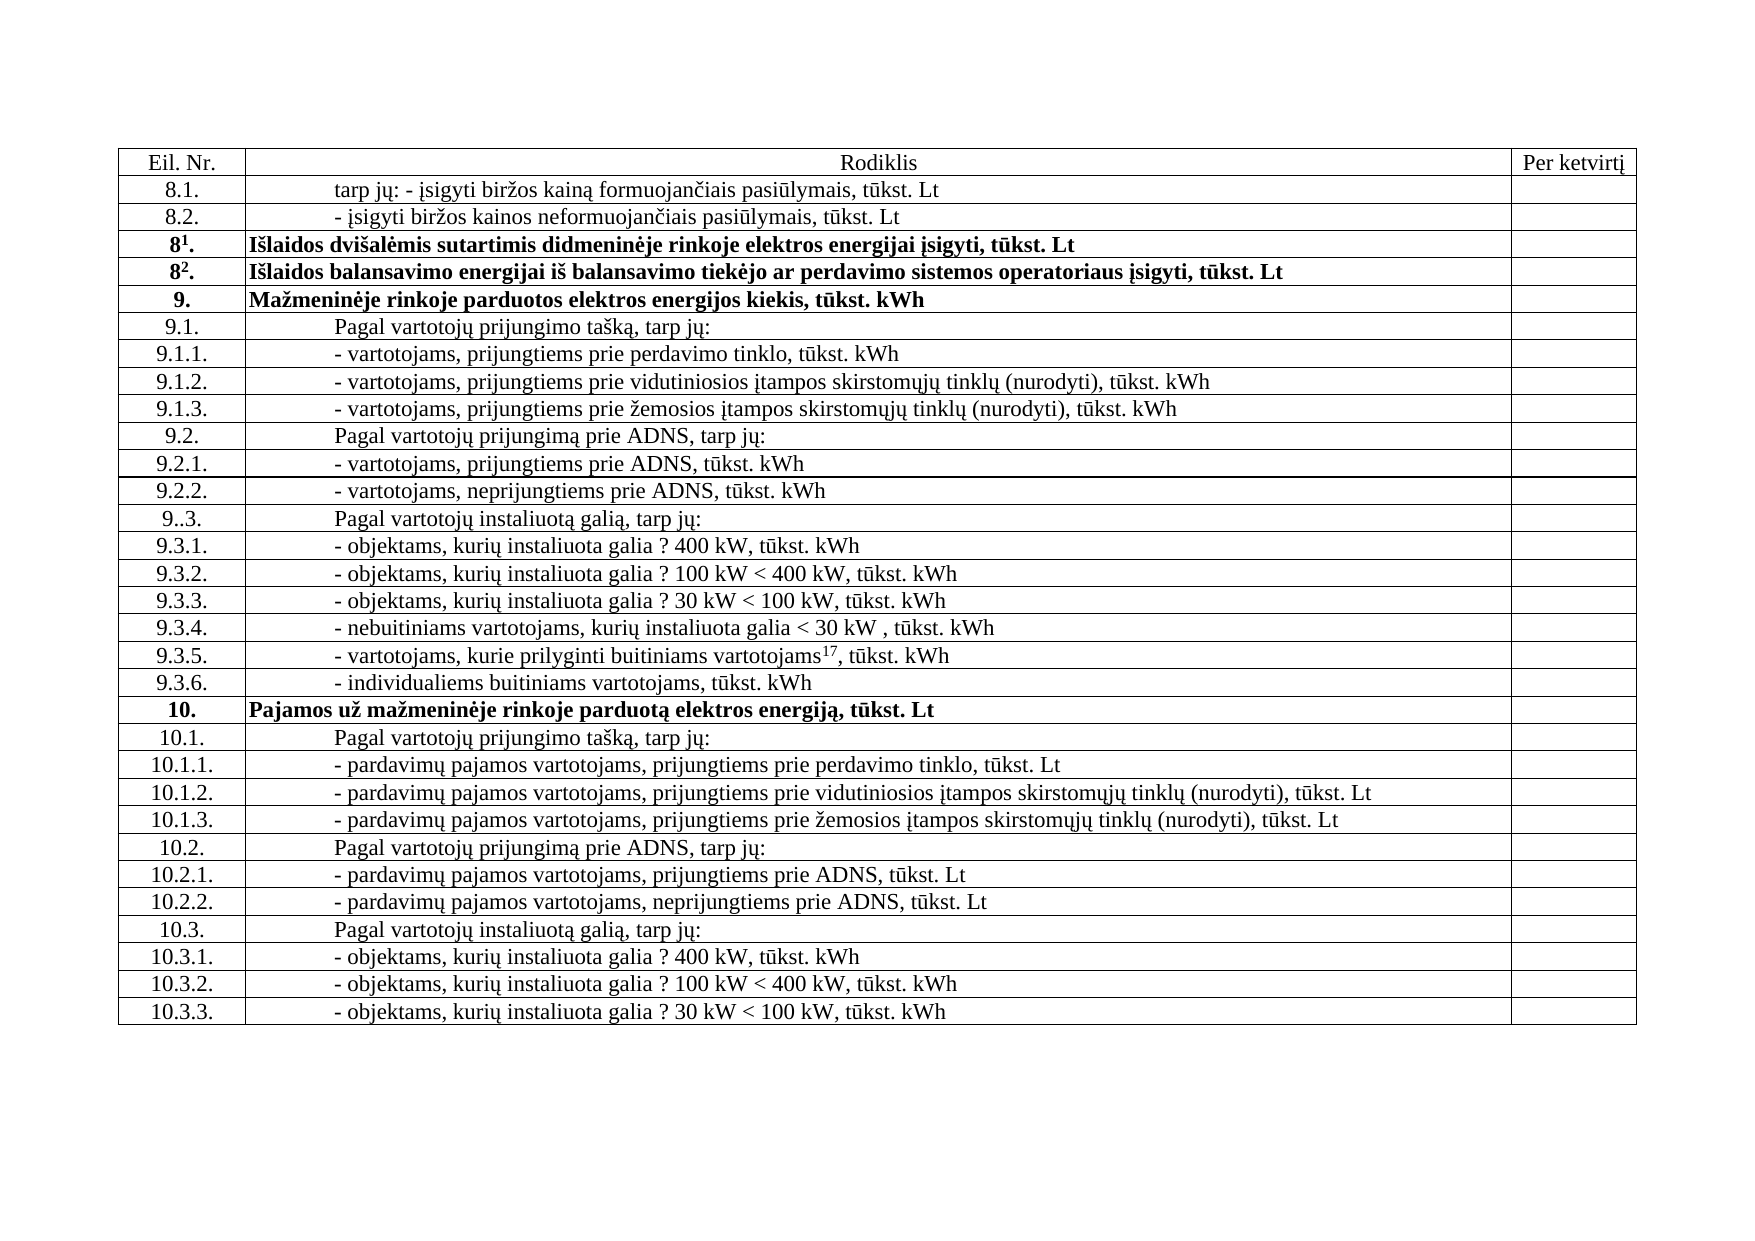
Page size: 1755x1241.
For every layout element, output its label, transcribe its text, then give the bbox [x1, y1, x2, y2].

table_cell [1512, 888, 1636, 915]
table_cell [1512, 916, 1636, 942]
table_cell - objektams, kurių instaliuota galia >=? 30 kW < 100 kW, tūkst. kWh [246, 587, 1511, 613]
table_cell [1512, 587, 1636, 613]
table_cell [1512, 669, 1636, 696]
table_cell [1512, 258, 1636, 284]
table_cell [1512, 751, 1636, 778]
table_cell 10.3. [119, 916, 245, 942]
table_cell - vartotojams, neprijungtiems prie ADNS, tūkst. kWh [246, 478, 1511, 504]
table_cell Pajamos už mažmeninėje rinkoje parduotą elektros energiją, tūkst. Lt [246, 697, 1511, 723]
table_cell 9. [119, 286, 245, 312]
table_cell - pardavimų pajamos vartotojams, prijungtiems prie žemosios įtampos skirstomųjų tinklų (nurodyti), tūkst. Lt [246, 806, 1511, 832]
table_cell 8.1. [119, 176, 245, 202]
table_cell 9.2.2. [119, 478, 245, 504]
table_cell [1512, 998, 1636, 1024]
table_cell Pagal vartotojų prijungimą prie ADNS, tarp jų: [246, 423, 1511, 449]
table_cell Pagal vartotojų instaliuotą galią, tarp jų: [246, 505, 1511, 531]
table_cell - vartotojams, prijungtiems prie ADNS, tūkst. kWh [246, 450, 1511, 476]
table_cell [1512, 861, 1636, 887]
table_cell [1512, 395, 1636, 422]
table_cell Išlaidos balansavimo energijai iš balansavimo tiekėjo ar perdavimo sistemos operatoriaus įsigyti, tūkst. Lt [246, 258, 1511, 284]
table_cell [1512, 231, 1636, 257]
table_cell 9.3.5. [119, 642, 245, 668]
table_cell [1512, 971, 1636, 997]
table_cell 9.1.3. [119, 395, 245, 422]
table_cell [1512, 532, 1636, 558]
table_cell - vartotojams, prijungtiems prie perdavimo tinklo, tūkst. kWh [246, 340, 1511, 367]
table_cell - objektams, kurių instaliuota galia >=? 100 kW < 400 kW, tūkst. kWh [246, 971, 1511, 997]
table_cell 10.3.1. [119, 943, 245, 969]
table_cell [1512, 204, 1636, 230]
table_cell - vartotojams, kurie prilyginti buitiniams vartotojams17, tūkst. kWh [246, 642, 1511, 668]
table_cell [1512, 697, 1636, 723]
table_cell [1512, 834, 1636, 860]
table_cell - objektams, kurių instaliuota galia >=? 400 kW, tūkst. kWh [246, 532, 1511, 558]
table_cell [1512, 614, 1636, 641]
table_cell 9..3. [119, 505, 245, 531]
table_cell 9.3.4. [119, 614, 245, 641]
table_cell - vartotojams, prijungtiems prie vidutiniosios įtampos skirstomųjų tinklų (nurodyti), tūkst. kWh [246, 368, 1511, 394]
table_header Eil. Nr. [119, 149, 245, 175]
table_cell 9.3.2. [119, 560, 245, 586]
table_header Rodiklis [246, 149, 1511, 175]
table_cell 10.2.1. [119, 861, 245, 887]
table_cell 10.1.2. [119, 779, 245, 805]
table_cell - individualiems buitiniams vartotojams, tūkst. kWh [246, 669, 1511, 696]
table_cell [1512, 313, 1636, 339]
table_cell [1512, 642, 1636, 668]
table_cell - pardavimų pajamos vartotojams, prijungtiems prie vidutiniosios įtampos skirstomųjų tinklų (nurodyti), tūkst. Lt [246, 779, 1511, 805]
table_cell 9.1.1. [119, 340, 245, 367]
table_cell - objektams, kurių instaliuota galia >=? 100 kW < 400 kW, tūkst. kWh [246, 560, 1511, 586]
table_cell 9.1.2. [119, 368, 245, 394]
table_cell [1512, 560, 1636, 586]
table_cell 10.1. [119, 724, 245, 750]
table_cell - įsigyti biržos kainos neformuojančiais pasiūlymais, tūkst. Lt [246, 204, 1511, 230]
table_cell [1512, 943, 1636, 969]
table_header Per ketvirtį [1512, 149, 1636, 175]
table_cell 8.2. [119, 204, 245, 230]
table_cell [1512, 478, 1636, 504]
table_cell - vartotojams, prijungtiems prie žemosios įtampos skirstomųjų tinklų (nurodyti), tūkst. kWh [246, 395, 1511, 422]
table_cell 82. [119, 258, 245, 284]
table_cell tarp jų: - įsigyti biržos kainą formuojančiais pasiūlymais, tūkst. Lt [246, 176, 1511, 202]
table_cell 10.1.3. [119, 806, 245, 832]
table_cell 10.2.2. [119, 888, 245, 915]
table_cell 9.3.3. [119, 587, 245, 613]
table_cell - objektams, kurių instaliuota galia >=? 30 kW < 100 kW, tūkst. kWh [246, 998, 1511, 1024]
table_cell [1512, 286, 1636, 312]
table_cell [1512, 450, 1636, 476]
table_cell - pardavimų pajamos vartotojams, prijungtiems prie ADNS, tūkst. Lt [246, 861, 1511, 887]
table_cell [1512, 176, 1636, 202]
table_cell 10.2. [119, 834, 245, 860]
table_cell - pardavimų pajamos vartotojams, prijungtiems prie perdavimo tinklo, tūkst. Lt [246, 751, 1511, 778]
table_cell - objektams, kurių instaliuota galia >=? 400 kW, tūkst. kWh [246, 943, 1511, 969]
table_cell [1512, 724, 1636, 750]
table_cell 9.2.1. [119, 450, 245, 476]
table_cell [1512, 505, 1636, 531]
table_cell 9.3.6. [119, 669, 245, 696]
table_cell [1512, 340, 1636, 367]
table_cell 9.3.1. [119, 532, 245, 558]
table_cell Pagal vartotojų instaliuotą galią, tarp jų: [246, 916, 1511, 942]
table_cell 10.3.3. [119, 998, 245, 1024]
table_cell 10. [119, 697, 245, 723]
table_cell Pagal vartotojų prijungimą prie ADNS, tarp jų: [246, 834, 1511, 860]
table_cell 10.3.2. [119, 971, 245, 997]
table_cell 10.1.1. [119, 751, 245, 778]
table_cell Mažmeninėje rinkoje parduotos elektros energijos kiekis, tūkst. kWh [246, 286, 1511, 312]
table_cell 81. [119, 231, 245, 257]
table_cell - nebuitiniams vartotojams, kurių instaliuota galia < 30 kW , tūkst. kWh [246, 614, 1511, 641]
table_cell Išlaidos dvišalėmis sutartimis didmeninėje rinkoje elektros energijai įsigyti, tūkst. Lt [246, 231, 1511, 257]
table_cell Pagal vartotojų prijungimo tašką, tarp jų: [246, 724, 1511, 750]
table_cell 9.2. [119, 423, 245, 449]
table_cell Pagal vartotojų prijungimo tašką, tarp jų: [246, 313, 1511, 339]
table_cell 9.1. [119, 313, 245, 339]
table_cell - pardavimų pajamos vartotojams, neprijungtiems prie ADNS, tūkst. Lt [246, 888, 1511, 915]
table_cell [1512, 806, 1636, 832]
table_cell [1512, 368, 1636, 394]
table_cell [1512, 423, 1636, 449]
table_cell [1512, 779, 1636, 805]
